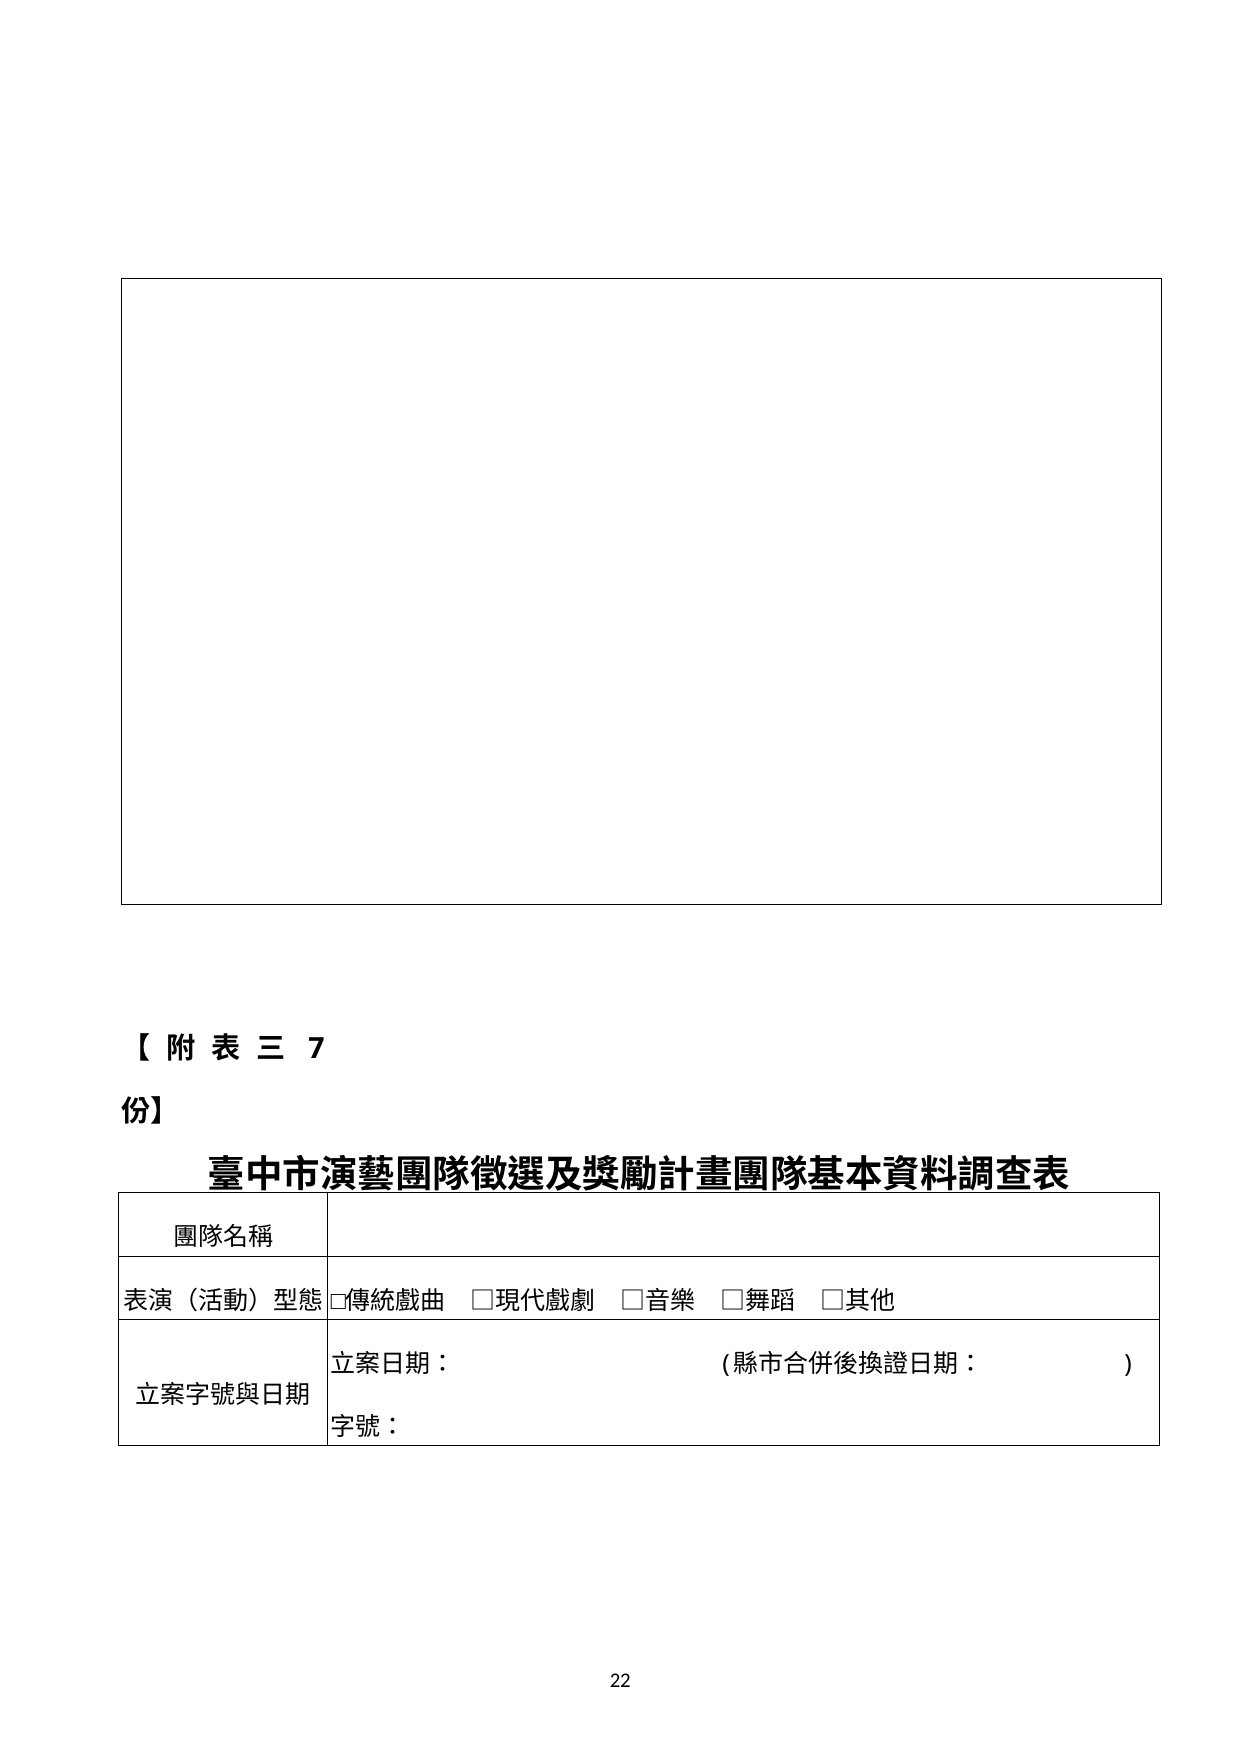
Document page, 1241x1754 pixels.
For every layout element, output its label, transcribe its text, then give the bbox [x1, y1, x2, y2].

table_cell 立案字號與日期 [119, 1320, 327, 1445]
table_cell [328, 1193, 1159, 1256]
table_cell 表演（活動）型態 [119, 1257, 327, 1319]
table_cell 臺中市演藝團隊徵選及獎勵計畫團隊基本資料調查表 [118, 1130, 1159, 1192]
table_cell 團隊名稱 [119, 1193, 327, 1256]
table_header [328, 986, 1159, 1129]
table_header 【附表三7份】 [118, 986, 328, 1129]
table_cell 立案日期： (縣市合併後換證日期： ) 字號： [328, 1320, 1159, 1445]
table_cell □傳統戲曲 □現代戲劇 □音樂 □舞蹈 □其他 [328, 1257, 1159, 1319]
table_cell [122, 279, 1161, 903]
